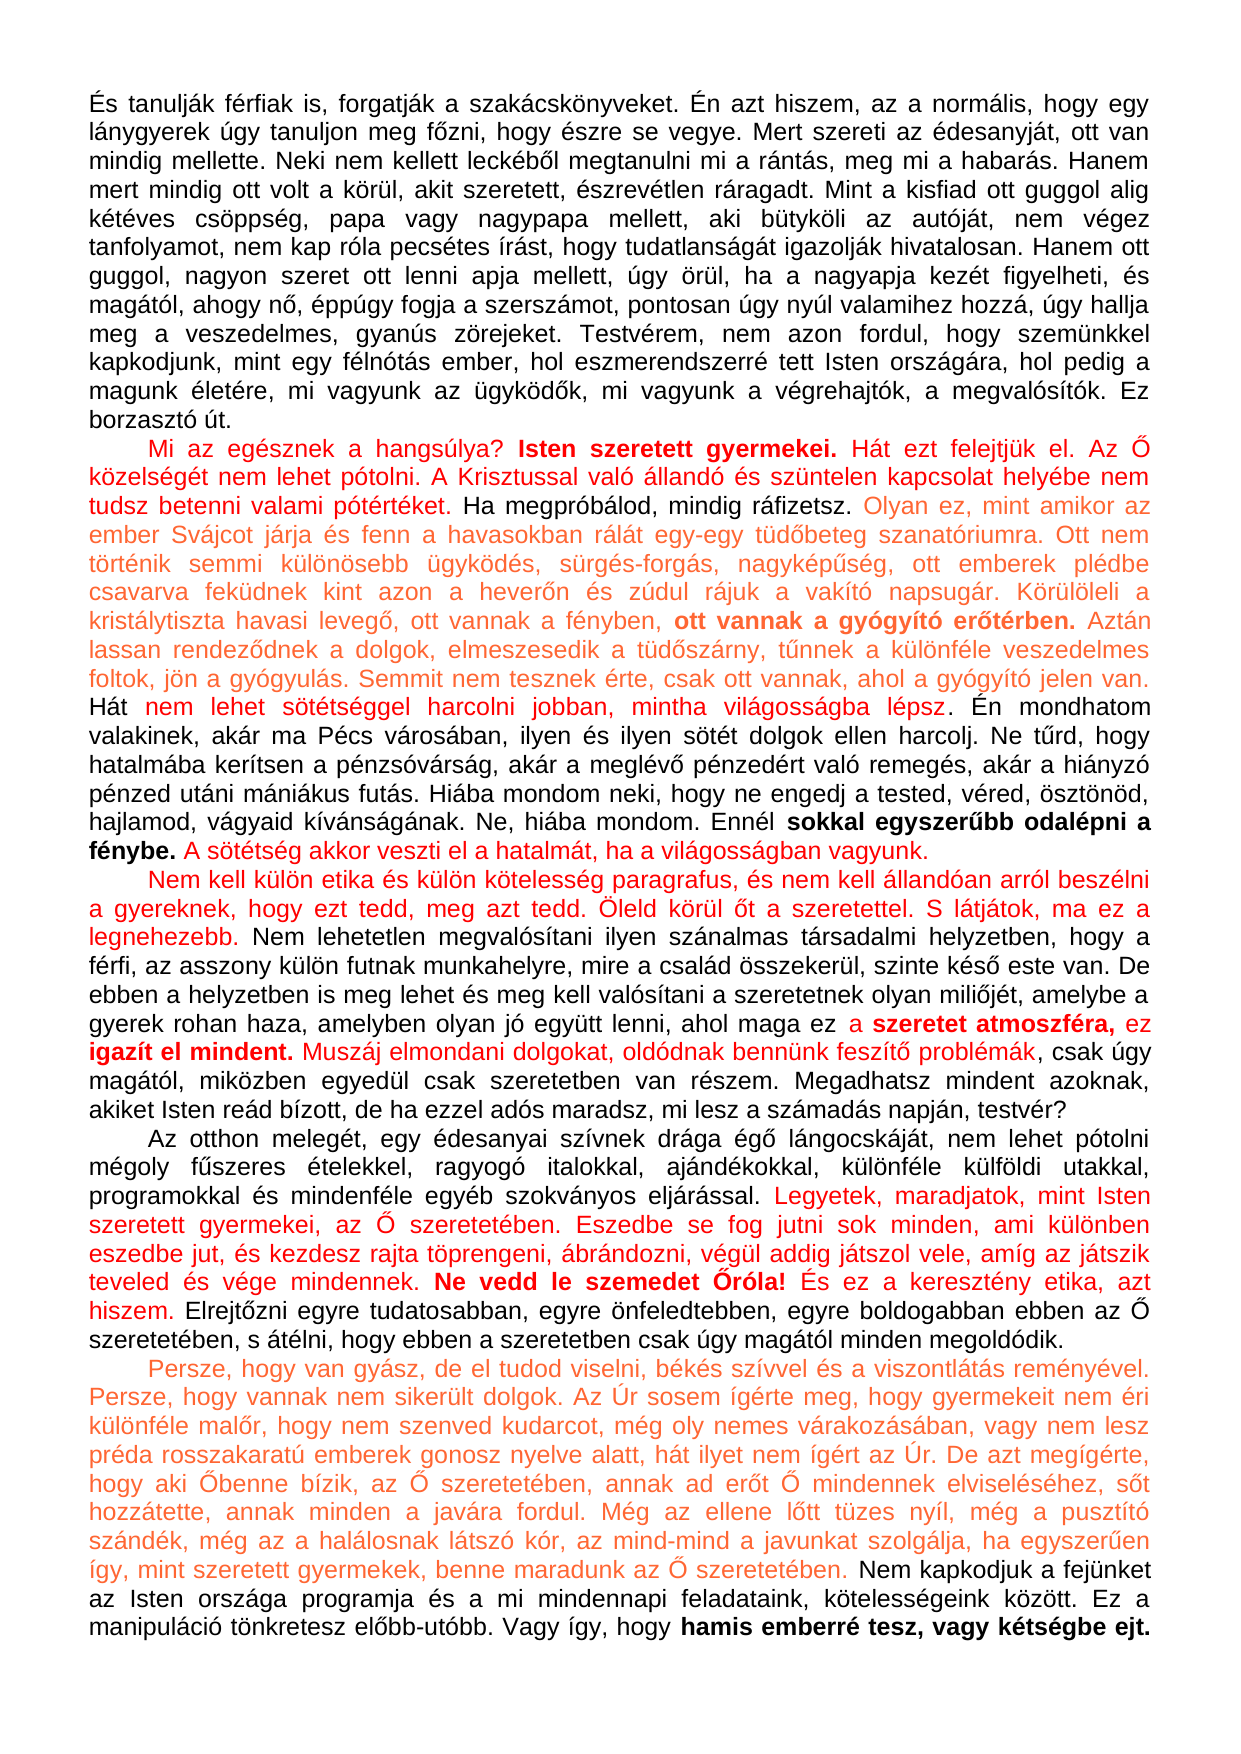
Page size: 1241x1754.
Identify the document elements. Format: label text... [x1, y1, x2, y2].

text Az otthon melegét, egy édesanyai szívnek drága égő lángocskáját, nem lehet pótolni mégoly fűszeres ételekkel, ragyogó italokkal, ajándékokkal, különféle külföldi utakkal, programokkal és mindenféle egyéb szokványos eljárással. Legyetek, maradjatok, mint Isten szeretett gyermekei, az Ő szeretetében. Eszedbe se fog jutni sok minden, ami különben eszedbe jut, és kezdesz rajta töprengeni, ábrándozni, végül addig játszol vele, amíg az játszik teveled és vége mindennek. Ne vedd le szemedet Őróla! És ez a keresztény etika, azt hiszem. Elrejtőzni egyre tudatosabban, egyre önfeledtebben, egyre boldogabban ebben az Ő szeretetében, s átélni, hogy ebben a szeretetben csak úgy magától minden megoldódik. [88, 1123, 1152, 1353]
text És tanulják férfiak is, forgatják a szakácskönyveket. Én azt hiszem, az a normális, hogy egy lánygyerek úgy tanuljon meg főzni, hogy észre se vegye. Mert szereti az édesanyját, ott van mindig mellette. Neki nem kellett leckéből megtanulni mi a rántás, meg mi a habarás. Hanem mert mindig ott volt a körül, akit szeretett, észrevétlen ráragadt. Mint a kisfiad ott guggol alig kétéves csöppség, papa vagy nagypapa mellett, aki bütyköli az autóját, nem végez tanfolyamot, nem kap róla pecsétes írást, hogy tudatlanságát igazolják hivatalosan. Hanem ott guggol, nagyon szeret ott lenni apja mellett, úgy örül, ha a nagyapja kezét figyelheti, és magától, ahogy nő, éppúgy fogja a szerszámot, pontosan úgy nyúl valamihez hozzá, úgy hallja meg a veszedelmes, gyanús zörejeket. Testvérem, nem azon fordul, hogy szemünkkel kapkodjunk, mint egy félnótás ember, hol eszmerendszerré tett Isten országára, hol pedig a magunk életére, mi vagyunk az ügyködők, mi vagyunk a végrehajtók, a megvalósítók. Ez borzasztó út. [88, 88, 1152, 433]
text Persze, hogy van gyász, de el tudod viselni, békés szívvel és a viszontlátás reményével. Persze, hogy vannak nem sikerült dolgok. Az Úr sosem ígérte meg, hogy gyermekeit nem éri különféle malőr, hogy nem szenved kudarcot, még oly nemes várakozásában, vagy nem lesz préda rosszakaratú emberek gonosz nyelve alatt, hát ilyet nem ígért az Úr. De azt megígérte, hogy aki Őbenne bízik, az Ő szeretetében, annak ad erőt Ő mindennek elviseléséhez, sőt hozzátette, annak minden a javára fordul. Még az ellene lőtt tüzes nyíl, még a pusztító szándék, még az a halálosnak látszó kór, az mind-mind a javunkat szolgálja, ha egyszerűen így, mint szeretett gyermekek, benne maradunk az Ő szeretetében. Nem kapkodjuk a fejünket az Isten országa programja és a mi mindennapi feladataink, kötelességeink között. Ez a manipuláció tönkretesz előbb-utóbb. Vagy így, hogy hamis emberré tesz, vagy kétségbe ejt. [88, 1353, 1152, 1641]
text Mi az egésznek a hangsúlya? Isten szeretett gyermekei. Hát ezt felejtjük el. Az Ő közelségét nem lehet pótolni. A Krisztussal való állandó és szüntelen kapcsolat helyébe nem tudsz betenni valami pótértéket. Ha megpróbálod, mindig ráfizetsz. Olyan ez, mint amikor az ember Svájcot járja és fenn a havasokban rálát egy-egy tüdőbeteg szanatóriumra. Ott nem történik semmi különösebb ügyködés, sürgés-forgás, nagyképűség, ott emberek plédbe csavarva feküdnek kint azon a heverőn és zúdul rájuk a vakító napsugár. Körülöleli a kristálytiszta havasi levegő, ott vannak a fényben, ott vannak a gyógyító erőtérben. Aztán lassan rendeződnek a dolgok, elmeszesedik a tüdőszárny, tűnnek a különféle veszedelmes foltok, jön a gyógyulás. Semmit nem tesznek érte, csak ott vannak, ahol a gyógyító jelen van. Hát nem lehet sötétséggel harcolni jobban, mintha világosságba lépsz. Én mondhatom valakinek, akár ma Pécs városában, ilyen és ilyen sötét dolgok ellen harcolj. Ne tűrd, hogy hatalmába kerítsen a pénzsóvárság, akár a meglévő pénzedért való remegés, akár a hiányzó pénzed utáni mániákus futás. Hiába mondom neki, hogy ne engedj a tested, véred, ösztönöd, hajlamod, vágyaid kívánságának. Ne, hiába mondom. Ennél sokkal egyszerűbb odalépni a fénybe. A sötétség akkor veszti el a hatalmát, ha a világosságban vagyunk. [88, 433, 1152, 865]
text Nem kell külön etika és külön kötelesség paragrafus, és nem kell állandóan arról beszélni a gyereknek, hogy ezt tedd, meg azt tedd. Öleld körül őt a szeretettel. S látjátok, ma ez a legnehezebb. Nem lehetetlen megvalósítani ilyen szánalmas társadalmi helyzetben, hogy a férfi, az asszony külön futnak munkahelyre, mire a család összekerül, szinte késő este van. De ebben a helyzetben is meg lehet és meg kell valósítani a szeretetnek olyan miliőjét, amelybe a gyerek rohan haza, amelyben olyan jó együtt lenni, ahol maga ez a szeretet atmoszféra, ez igazít el mindent. Muszáj elmondani dolgokat, oldódnak bennünk feszítő problémák, csak úgy magától, miközben egyedül csak szeretetben van részem. Megadhatsz mindent azoknak, akiket Isten reád bízott, de ha ezzel adós maradsz, mi lesz a számadás napján, testvér? [88, 865, 1152, 1123]
